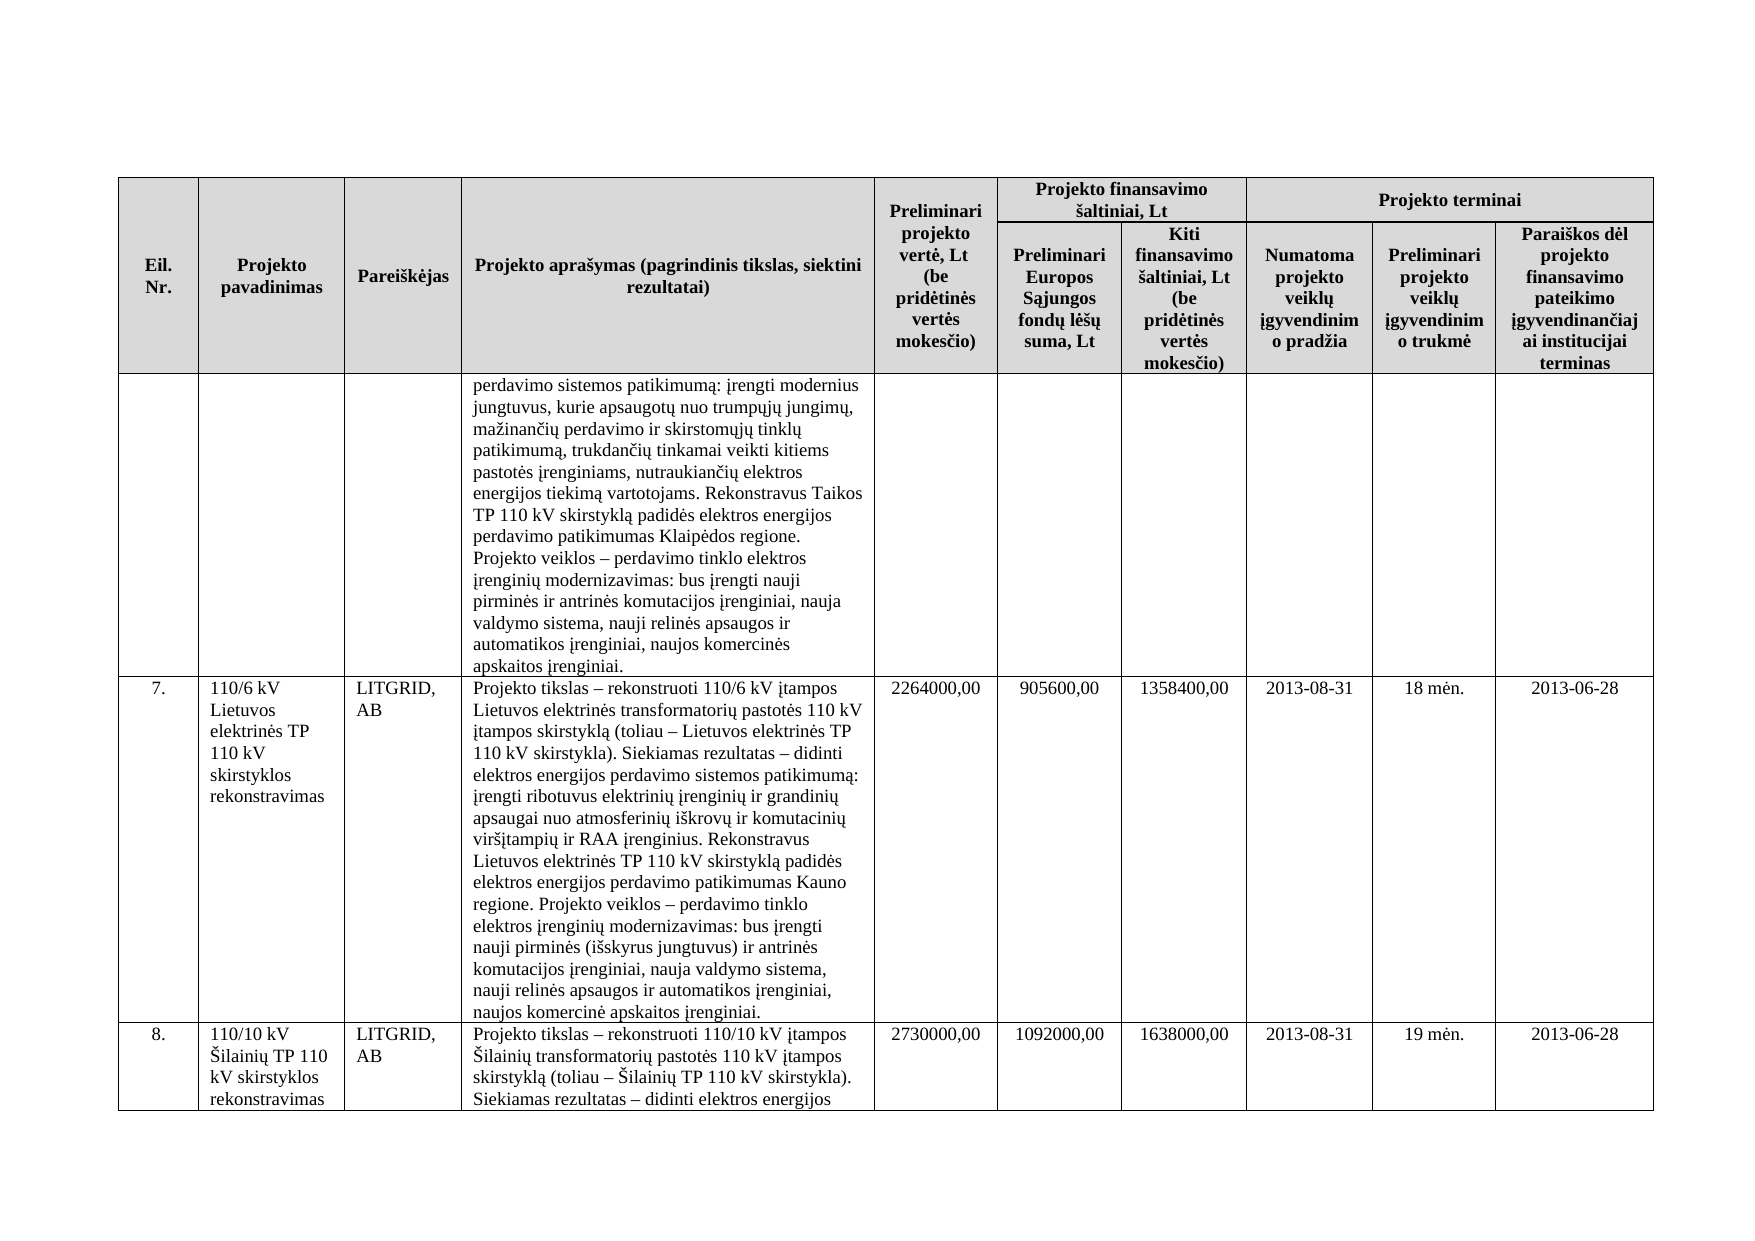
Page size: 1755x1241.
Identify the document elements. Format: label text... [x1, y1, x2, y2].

table_cell [1496, 374, 1653, 676]
table_cell 2013-06-28 [1496, 1023, 1653, 1109]
table_header Projekto terminai [1247, 178, 1653, 221]
table_header Pareiškėjas [345, 178, 461, 373]
table_cell 1092000,00 [998, 1023, 1121, 1109]
table_cell [875, 374, 997, 676]
table_cell [998, 374, 1121, 676]
table_cell 2730000,00 [875, 1023, 997, 1109]
table_header Projekto aprašymas (pagrindinis tikslas, siektini rezultatai) [462, 178, 874, 373]
table_cell LITGRID, AB [345, 677, 461, 1022]
table_cell 18 mėn. [1373, 677, 1495, 1022]
table_cell 19 mėn. [1373, 1023, 1495, 1109]
table_cell 8. [119, 1023, 198, 1109]
table_cell 7. [119, 677, 198, 1022]
table_cell Numatoma projekto veiklų įgyvendinimo pradžia [1247, 223, 1372, 373]
table_cell 2264000,00 [875, 677, 997, 1022]
table_header Eil. Nr. [119, 178, 198, 373]
table_cell perdavimo sistemos patikimumą: įrengti modernius jungtuvus, kurie apsaugotų nuo trumpųjų jungimų, mažinančių perdavimo ir skirstomųjų tinklų patikimumą, trukdančių tinkamai veikti kitiems pastotės įrenginiams, nutraukiančių elektros energijos tiekimą vartotojams. Rekonstravus Taikos TP 110 kV skirstyklą padidės elektros energijos perdavimo patikimumas Klaipėdos regione. Projekto veiklos – perdavimo tinklo elektros įrenginių modernizavimas: bus įrengti nauji pirminės ir antrinės komutacijos įrenginiai, nauja valdymo sistema, nauji relinės apsaugos ir automatikos įrenginiai, naujos komercinės apskaitos įrenginiai. [462, 374, 874, 676]
table_cell [199, 374, 344, 676]
table_cell [1122, 374, 1246, 676]
table_cell [119, 374, 198, 676]
table_cell 2013-08-31 [1247, 1023, 1372, 1109]
table_cell LITGRID, AB [345, 1023, 461, 1109]
table_cell 2013-06-28 [1496, 677, 1653, 1022]
table_cell Projekto tikslas – rekonstruoti 110/10 kV įtampos Šilainių transformatorių pastotės 110 kV įtampos skirstyklą (toliau – Šilainių TP 110 kV skirstykla). Siekiamas rezultatas – didinti elektros energijos [462, 1023, 874, 1109]
table_cell 1638000,00 [1122, 1023, 1246, 1109]
table_cell [345, 374, 461, 676]
table_cell 1358400,00 [1122, 677, 1246, 1022]
table_cell 110/10 kV Šilainių TP 110 kV skirstyklos rekonstravimas [199, 1023, 344, 1109]
table_cell [1247, 374, 1372, 676]
table_cell Projekto tikslas – rekonstruoti 110/6 kV įtampos Lietuvos elektrinės transformatorių pastotės 110 kV įtampos skirstyklą (toliau – Lietuvos elektrinės TP 110 kV skirstykla). Siekiamas rezultatas – didinti elektros energijos perdavimo sistemos patikimumą: įrengti ribotuvus elektrinių įrenginių ir grandinių apsaugai nuo atmosferinių iškrovų ir komutacinių viršįtampių ir RAA įrenginius. Rekonstravus Lietuvos elektrinės TP 110 kV skirstyklą padidės elektros energijos perdavimo patikimumas Kauno regione. Projekto veiklos – perdavimo tinklo elektros įrenginių modernizavimas: bus įrengti nauji pirminės (išskyrus jungtuvus) ir antrinės komutacijos įrenginiai, nauja valdymo sistema, nauji relinės apsaugos ir automatikos įrenginiai, naujos komercinė apskaitos įrenginiai. [462, 677, 874, 1022]
table_header Projekto finansavimo šaltiniai, Lt [998, 178, 1246, 221]
table_cell Kiti finansavimo šaltiniai, Lt (be pridėtinės vertės mokesčio) [1122, 223, 1246, 373]
table_cell 110/6 kV Lietuvos elektrinės TP 110 kV skirstyklos rekonstravimas [199, 677, 344, 1022]
table_cell [1373, 374, 1495, 676]
table_header Projekto pavadinimas [199, 178, 344, 373]
table_cell 2013-08-31 [1247, 677, 1372, 1022]
table_cell Preliminari projekto veiklų įgyvendinimo trukmė [1373, 223, 1495, 373]
table_cell 905600,00 [998, 677, 1121, 1022]
table_cell Paraiškos dėl projekto finansavimo pateikimo įgyvendinančiajai institucijai terminas [1496, 223, 1653, 373]
table_header Preliminari projekto vertė, Lt (be pridėtinės vertės mokesčio) [875, 178, 997, 373]
table_cell Preliminari Europos Sąjungos fondų lėšų suma, Lt [998, 223, 1121, 373]
